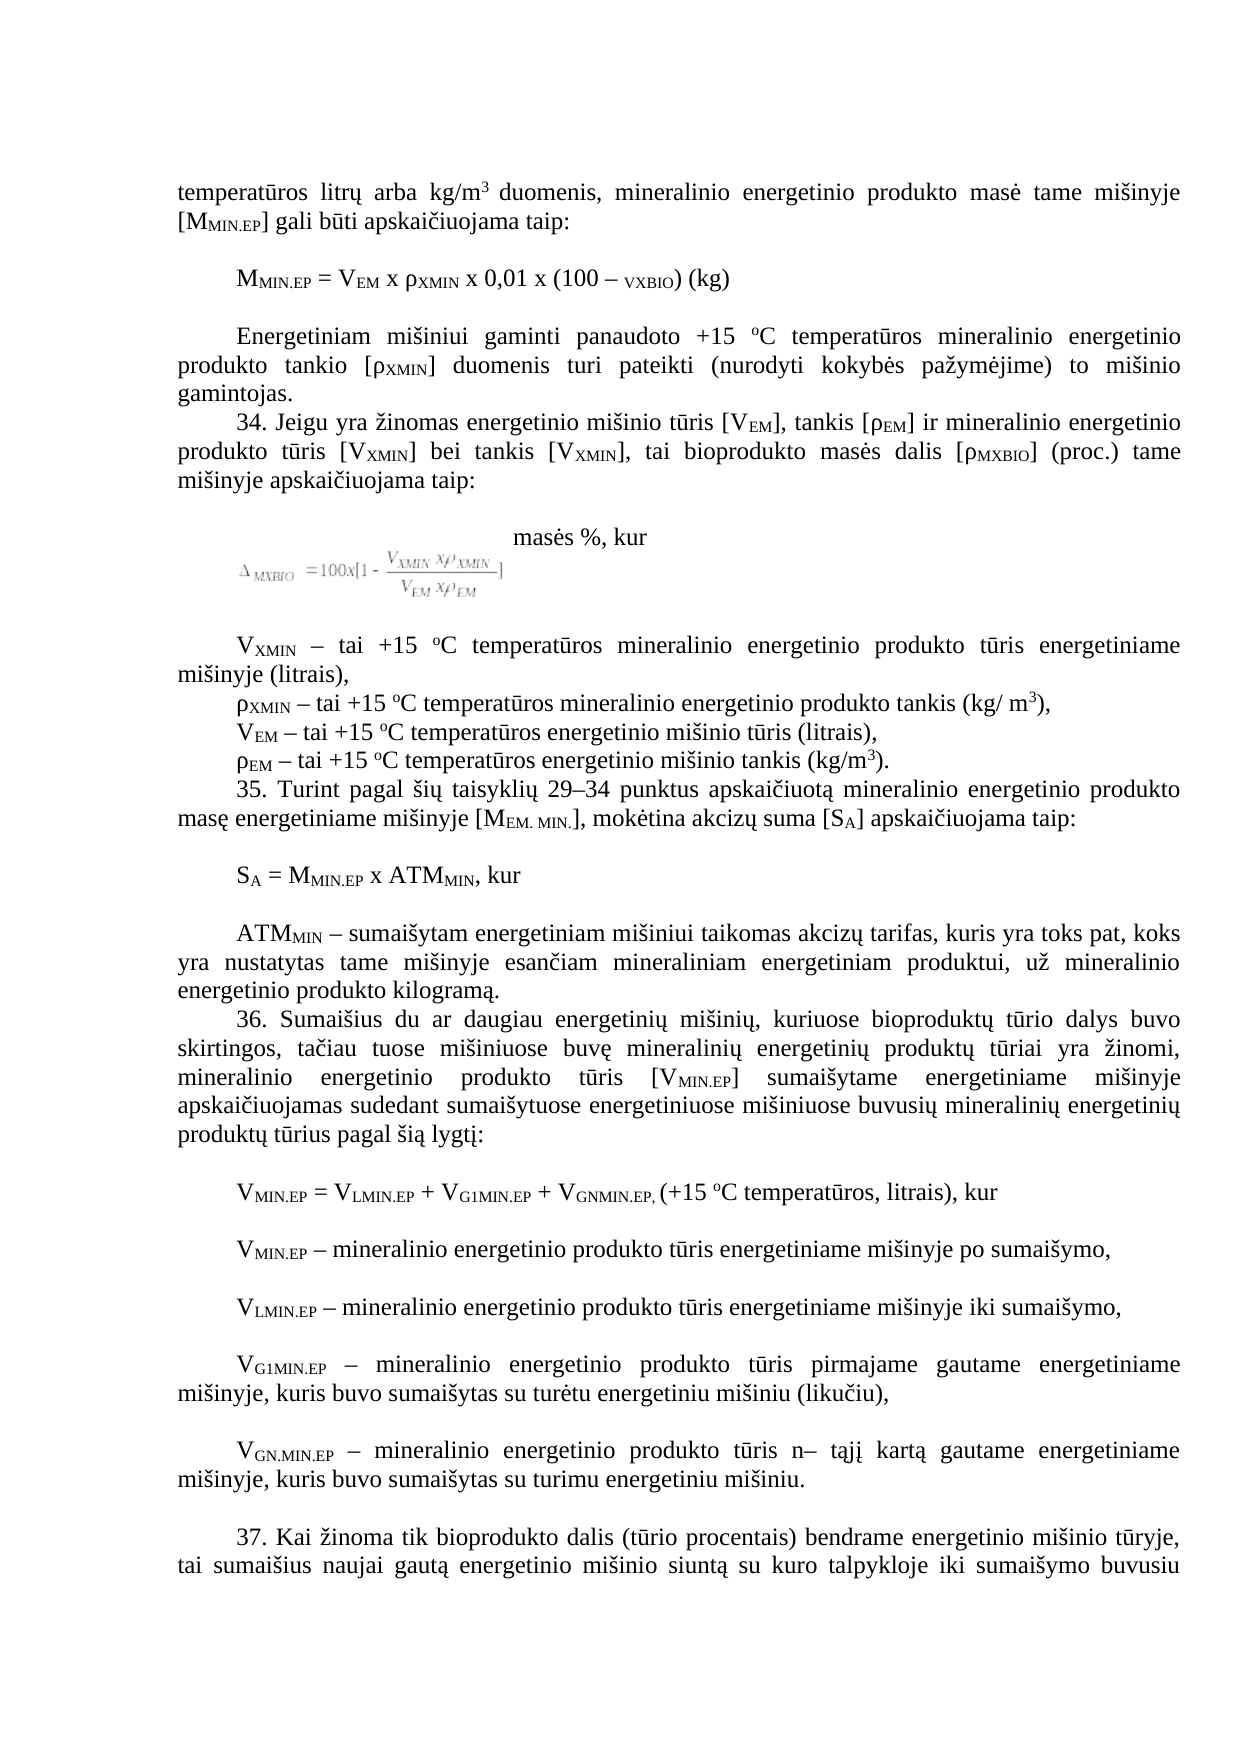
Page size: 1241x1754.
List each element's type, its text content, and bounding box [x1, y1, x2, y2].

text 37. Kai žinoma tik bioprodukto dalis (tūrio procentais) bendrame energetinio mišinio tūryje, tai sumaišius naujai gautą energetinio mišinio siuntą su kuro talpykloje iki sumaišymo buvusiu likučiu, pagal šią lygtį apskaičiuojama bioprodukto tūrio dalis [DELTAΔVXBIO] naujai sumaišytame energetiniame mišinyje: [177, 1522, 1181, 1579]
text VMIN.EP = VLMIN.EP + VG1MIN.EP + VGNMIN.EP, (+15 oC temperatūros, litrais), kur [177, 1177, 1181, 1206]
text 33. Jeigu yra žinoma energetiniame mišinyje esančio bioprodukto tūrio dalis [DELTAΔVXBIO] (proc.) ir energetinio mišinio bendras tūris [VEM], tai panaudojant mineralinio energetinio produkto, kuris buvo panaudotas energetiniam mišiniui sumaišyti, tankio [rhoρXMIN] kilogramais /1000 +15 oC temperatūros litrų arba kg/m3 duomenis, mineralinio energetinio produkto masė tame mišinyje [MMIN.EP] gali būti apskaičiuojama taip: [177, 177, 1181, 235]
text VXMIN – tai +15 oC temperatūros mineralinio energetinio produkto tūris energetiniame mišinyje (litrais), [177, 631, 1181, 688]
text rhoρXMIN – tai +15 oC temperatūros mineralinio energetinio produkto tankis (kg/ m3), [177, 688, 1181, 717]
text 35. Turint pagal šių taisyklių 29–34 punktus apskaičiuotą mineralinio energetinio produkto masę energetiniame mišinyje [MEM. MIN.], mokėtina akcizų suma [SA] apskaičiuojama taip: [177, 774, 1181, 832]
text 36. Sumaišius du ar daugiau energetinių mišinių, kuriuose bioproduktų tūrio dalys buvo skirtingos, tačiau tuose mišiniuose buvę mineralinių energetinių produktų tūriai yra žinomi, mineralinio energetinio produkto tūris [VMIN.EP] sumaišytame energetiniame mišinyje apskaičiuojamas sudedant sumaišytuose energetiniuose mišiniuose buvusių mineralinių energetinių produktų tūrius pagal šią lygtį: [177, 1004, 1181, 1148]
text SA = MMIN.EP x ATMMIN, kur [177, 861, 1181, 889]
text VEM – tai +15 oC temperatūros energetinio mišinio tūris (litrais), [177, 717, 1181, 746]
text VMIN.EP – mineralinio energetinio produkto tūris energetiniame mišinyje po sumaišymo, [177, 1234, 1181, 1263]
text VLMIN.EP – mineralinio energetinio produkto tūris energetiniame mišinyje iki sumaišymo, [177, 1292, 1181, 1321]
text rhoρEM – tai +15 oC temperatūros energetinio mišinio tankis (kg/m3). [177, 746, 1181, 774]
text 34. Jeigu yra žinomas energetinio mišinio tūris [VEM], tankis [rhoρEM] ir mineralinio energetinio produkto tūris [VXMIN] bei tankis [VXMIN], tai bioprodukto masės dalis [rhoρMXBIO] (proc.) tame mišinyje apskaičiuojama taip: [177, 407, 1181, 493]
text VGN.MIN.EP – mineralinio energetinio produkto tūris n– tąjį kartą gautame energetiniame mišinyje, kuris buvo sumaišytas su turimu energetiniu mišiniu. [177, 1436, 1181, 1493]
text DELTAΔMXBIO = 100 x [1 – ((VXMIN x rhoρXMIN) / (VEM x rhoρEM))] masės %, kur [177, 522, 1181, 602]
text MMIN.EP = VEM x rhoρXMIN x 0,01 x (100 – DELTAΔVXBIO) (kg) [177, 263, 1181, 292]
text VG1MIN.EP – mineralinio energetinio produkto tūris pirmajame gautame energetiniame mišinyje, kuris buvo sumaišytas su turėtu energetiniu mišiniu (likučiu), [177, 1349, 1181, 1407]
text ATMMIN – sumaišytam energetiniam mišiniui taikomas akcizų tarifas, kuris yra toks pat, koks yra nustatytas tame mišinyje esančiam mineraliniam energetiniam produktui, už mineralinio energetinio produkto kilogramą. [177, 918, 1181, 1004]
text Energetiniam mišiniui gaminti panaudoto +15 oC temperatūros mineralinio energetinio produkto tankio [rhoρXMIN] duomenis turi pateikti (nurodyti kokybės pažymėjime) to mišinio gamintojas. [177, 321, 1181, 407]
